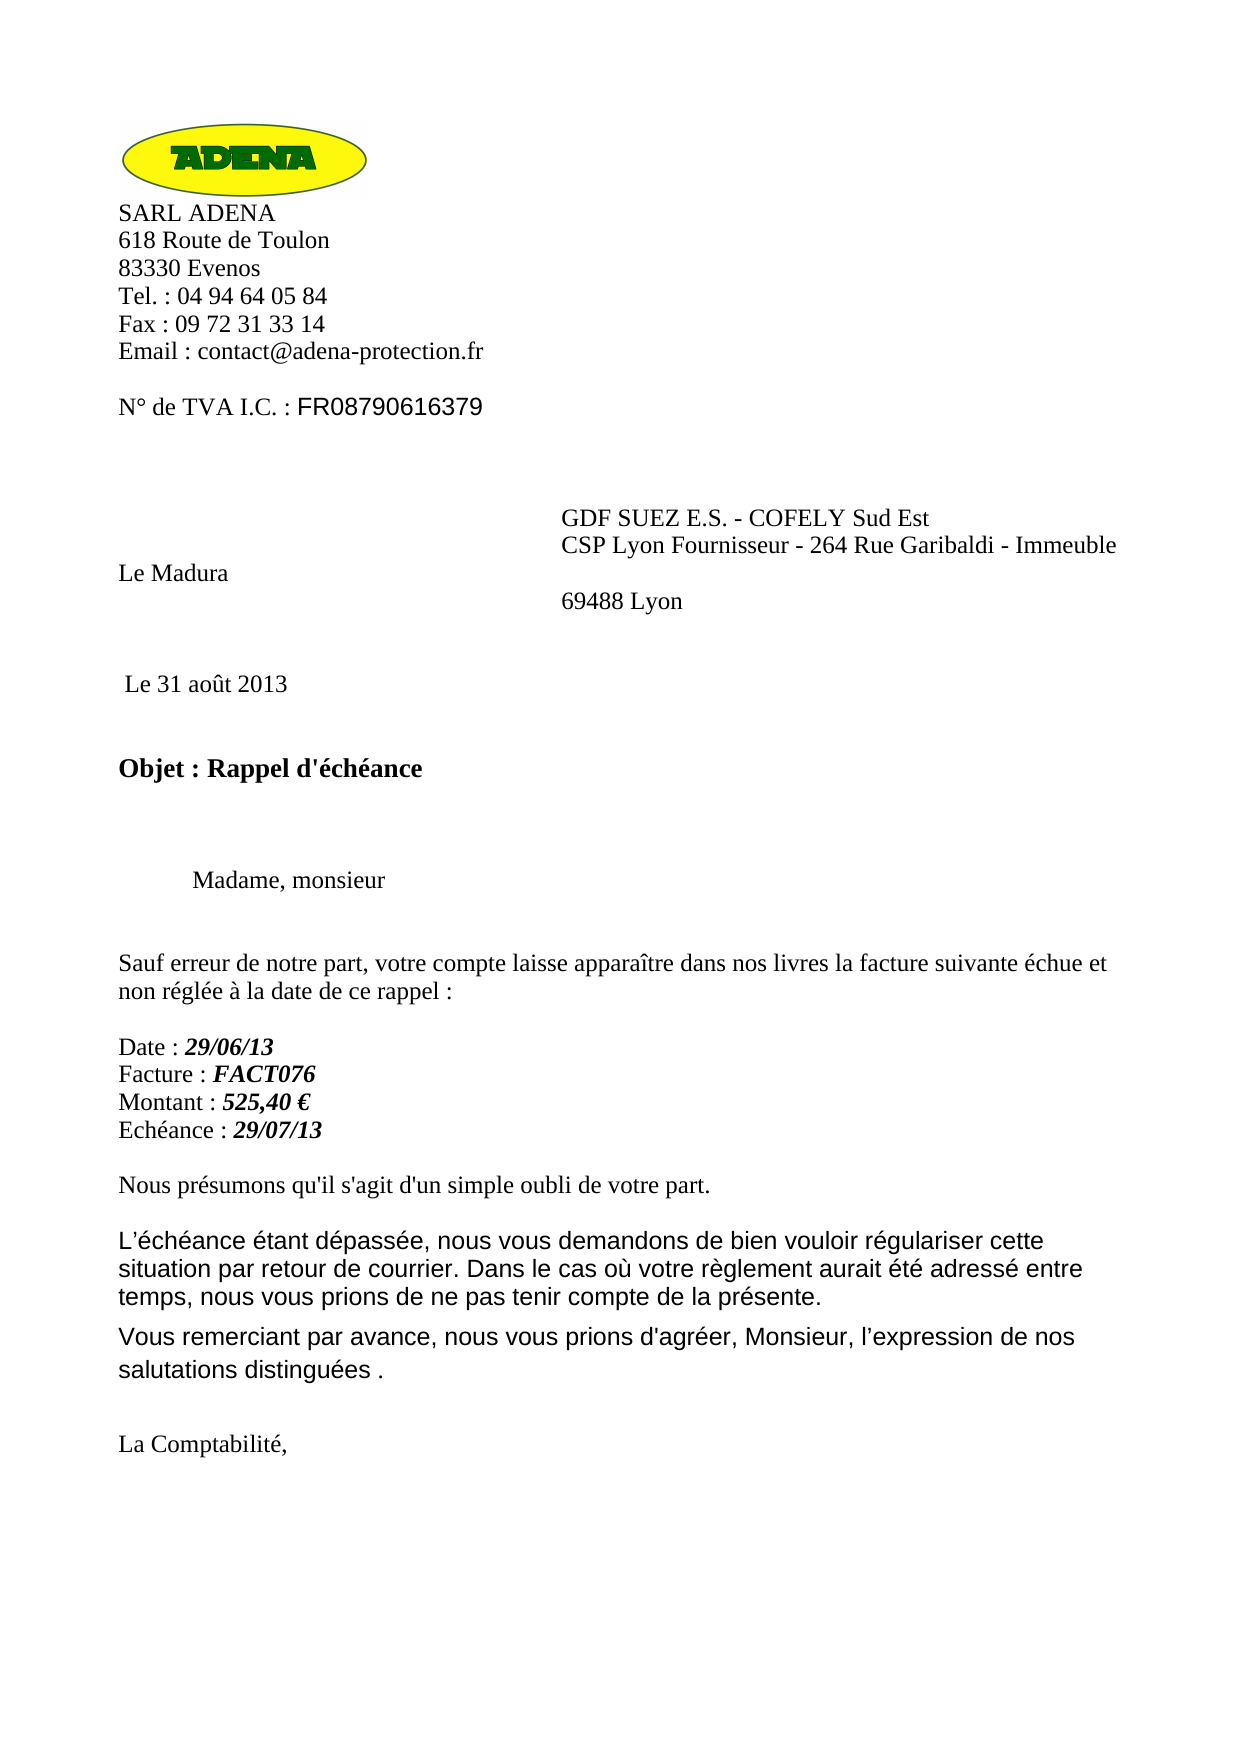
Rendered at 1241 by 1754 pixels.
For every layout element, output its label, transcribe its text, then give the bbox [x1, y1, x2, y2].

text Echéance : 29/07/13 [118, 1116, 1122, 1143]
text Nous présumons qu'il s'agit d'un simple oubli de votre part. [118, 1171, 1122, 1199]
text 69488 Lyon [118, 587, 1122, 615]
text Le 31 août 2013 [118, 670, 1122, 698]
text Date : 29/06/13 [118, 1033, 1122, 1060]
text 618 Route de Toulon [118, 227, 1122, 254]
text Fax : 09 72 31 33 14 [118, 310, 1122, 337]
text Vous remerciant par avance, nous vous prions d'agréer, Monsieur, l’expression de nos salutations distinguées . [118, 1323, 1122, 1384]
text 83330 Evenos [118, 254, 1122, 282]
text Montant : 525,40 € [118, 1088, 1122, 1116]
text La Comptabilité, [118, 1430, 1122, 1458]
text Tel. : 04 94 64 05 84 [118, 282, 1122, 310]
text Sauf erreur de notre part, votre compte laisse apparaître dans nos livres la facture suivante échue et non réglée à la date de ce rappel : [118, 949, 1122, 1005]
text N° de TVA I.C. : FR08790616379 [118, 393, 1122, 421]
text Objet : Rappel d'échéance [118, 753, 1122, 783]
picture [119, 122, 371, 199]
text Facture : FACT076 [118, 1060, 1122, 1088]
text CSP Lyon Fournisseur - 264 Rue Garibaldi - Immeuble Le Madura [118, 532, 1122, 587]
text Email : contact@adena-protection.fr [118, 337, 1122, 365]
text SARL ADENA [118, 118, 1122, 227]
text L’échéance étant dépassée, nous vous demandons de bien vouloir régulariser cette situation par retour de courrier. Dans le cas où votre règlement aurait été adressé entre temps, nous vous prions de ne pas tenir compte de la présente. [118, 1227, 1122, 1310]
text GDF SUEZ E.S. - COFELY Sud Est [118, 504, 1122, 532]
text Madame, monsieur [118, 866, 1122, 894]
